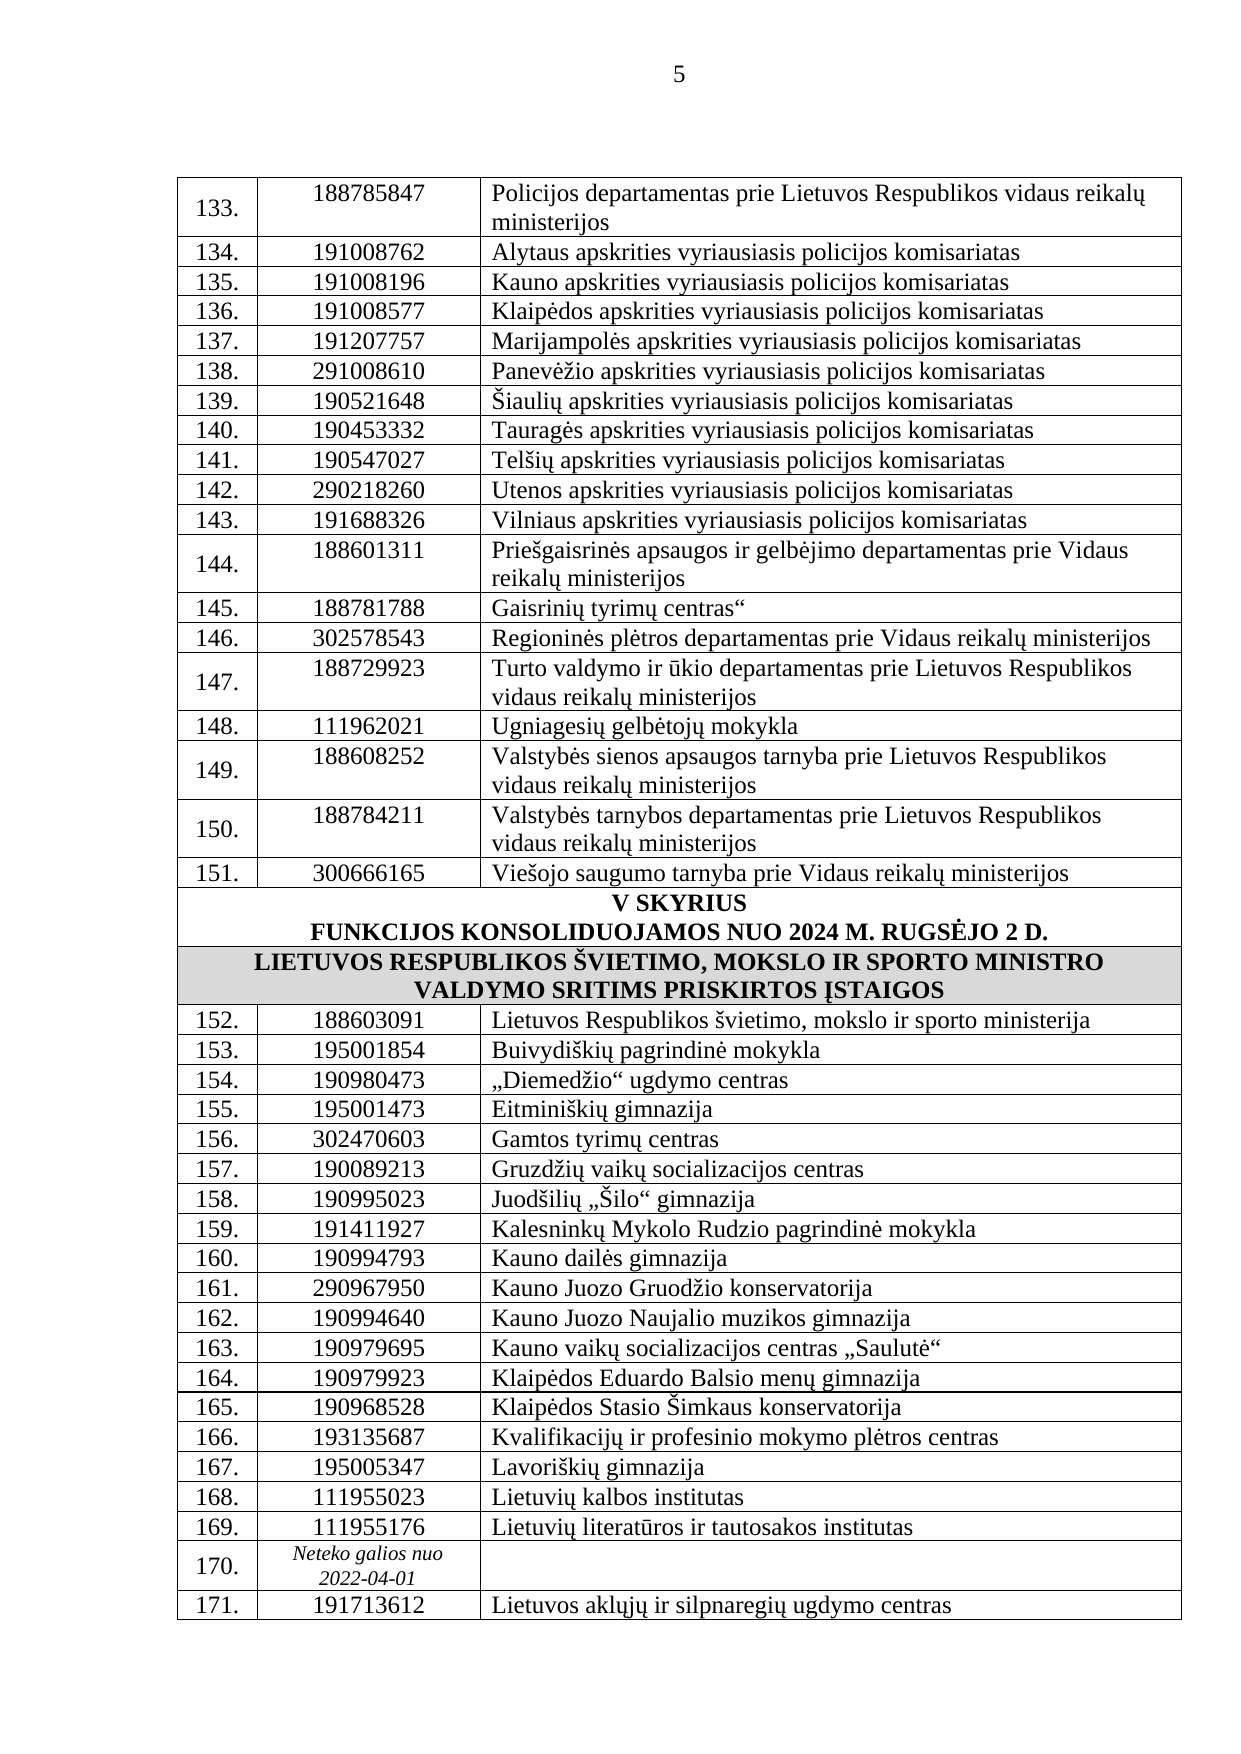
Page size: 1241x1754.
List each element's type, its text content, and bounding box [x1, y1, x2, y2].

table_cell 133. [178, 178, 257, 236]
table_cell 191008196 [258, 267, 480, 295]
table_cell 171. [178, 1591, 257, 1619]
table_cell 188785847 [258, 178, 480, 236]
table_cell 188781788 [258, 593, 480, 622]
table_cell 302578543 [258, 623, 480, 652]
table_cell 191008577 [258, 296, 480, 325]
table_cell 188601311 [258, 535, 480, 592]
table_cell LIETUVOS RESPUBLIKOS ŠVIETIMO, MOKSLO IR SPORTO MINISTRO VALDYMO SRITIMS PRISKIRTOS ĮSTAIGOS [178, 947, 1181, 1004]
table_cell 191008762 [258, 237, 480, 266]
table_cell 111962021 [258, 711, 480, 740]
table_cell Lavoriškių gimnazija [481, 1452, 1181, 1481]
table_cell Lietuvos Respublikos švietimo, mokslo ir sporto ministerija [481, 1005, 1181, 1034]
table_cell Kauno apskrities vyriausiasis policijos komisariatas [481, 267, 1181, 295]
table_cell 165. [178, 1393, 257, 1421]
table_cell [481, 1541, 1181, 1589]
table_cell „Diemedžio“ ugdymo centras [481, 1065, 1181, 1093]
table_cell 170. [178, 1541, 257, 1589]
table_cell 191713612 [258, 1591, 480, 1619]
table_cell V SKYRIUS FUNKCIJOS KONSOLIDUOJAMOS NUO 2024 M. RUGSĖJO 2 D. [178, 888, 1181, 946]
table_cell 291008610 [258, 356, 480, 385]
table_cell 188729923 [258, 653, 480, 710]
table_cell Gaisrinių tyrimų centras“ [481, 593, 1181, 622]
table_cell Klaipėdos apskrities vyriausiasis policijos komisariatas [481, 296, 1181, 325]
table_cell 160. [178, 1244, 257, 1272]
table_cell 150. [178, 800, 257, 857]
table_cell 137. [178, 326, 257, 355]
table_cell Valstybės tarnybos departamentas prie Lietuvos Respublikos vidaus reikalų ministerijos [481, 800, 1181, 857]
table_cell 136. [178, 296, 257, 325]
table_cell 164. [178, 1363, 257, 1391]
table_cell 191207757 [258, 326, 480, 355]
table_cell 190089213 [258, 1154, 480, 1183]
table_cell Kauno Juozo Naujalio muzikos gimnazija [481, 1303, 1181, 1332]
table_cell Turto valdymo ir ūkio departamentas prie Lietuvos Respublikos vidaus reikalų ministerijos [481, 653, 1181, 710]
table_cell 152. [178, 1005, 257, 1034]
table_cell 141. [178, 445, 257, 474]
table_cell Vilniaus apskrities vyriausiasis policijos komisariatas [481, 505, 1181, 534]
table_cell Kvalifikacijų ir profesinio mokymo plėtros centras [481, 1422, 1181, 1451]
table_cell 302470603 [258, 1124, 480, 1153]
table_cell 193135687 [258, 1422, 480, 1451]
table_cell 190979695 [258, 1333, 480, 1362]
table_cell 195005347 [258, 1452, 480, 1481]
table_cell Kalesninkų Mykolo Rudzio pagrindinė mokykla [481, 1214, 1181, 1242]
table_cell Priešgaisrinės apsaugos ir gelbėjimo departamentas prie Vidaus reikalų ministerijos [481, 535, 1181, 592]
table_cell 155. [178, 1095, 257, 1123]
table_cell 195001473 [258, 1095, 480, 1123]
table_cell Klaipėdos Eduardo Balsio menų gimnazija [481, 1363, 1181, 1391]
table_cell 190995023 [258, 1184, 480, 1213]
table_cell 162. [178, 1303, 257, 1332]
table_cell 190979923 [258, 1363, 480, 1391]
table_cell 188603091 [258, 1005, 480, 1034]
table_cell 163. [178, 1333, 257, 1362]
table_cell Lietuvių literatūros ir tautosakos institutas [481, 1512, 1181, 1540]
table_cell 145. [178, 593, 257, 622]
table_cell 139. [178, 386, 257, 414]
table_cell 140. [178, 416, 257, 444]
table_cell Kauno Juozo Gruodžio konservatorija [481, 1273, 1181, 1302]
table_cell Viešojo saugumo tarnyba prie Vidaus reikalų ministerijos [481, 858, 1181, 887]
table_cell 111955023 [258, 1482, 480, 1511]
table_cell Tauragės apskrities vyriausiasis policijos komisariatas [481, 416, 1181, 444]
table_cell 134. [178, 237, 257, 266]
table_cell Policijos departamentas prie Lietuvos Respublikos vidaus reikalų ministerijos [481, 178, 1181, 236]
table_cell Lietuvių kalbos institutas [481, 1482, 1181, 1511]
table_cell Buivydiškių pagrindinė mokykla [481, 1035, 1181, 1064]
table_cell 159. [178, 1214, 257, 1242]
table_cell 190547027 [258, 445, 480, 474]
table_cell 154. [178, 1065, 257, 1093]
table_cell 190521648 [258, 386, 480, 414]
table_cell Šiaulių apskrities vyriausiasis policijos komisariatas [481, 386, 1181, 414]
table_cell Marijampolės apskrities vyriausiasis policijos komisariatas [481, 326, 1181, 355]
table_cell 195001854 [258, 1035, 480, 1064]
table_cell Lietuvos aklųjų ir silpnaregių ugdymo centras [481, 1591, 1181, 1619]
table_cell 143. [178, 505, 257, 534]
table_cell Alytaus apskrities vyriausiasis policijos komisariatas [481, 237, 1181, 266]
table_cell Gamtos tyrimų centras [481, 1124, 1181, 1153]
table_cell Eitminiškių gimnazija [481, 1095, 1181, 1123]
table_cell 142. [178, 475, 257, 504]
table_cell Utenos apskrities vyriausiasis policijos komisariatas [481, 475, 1181, 504]
table_cell 157. [178, 1154, 257, 1183]
table_cell 169. [178, 1512, 257, 1540]
table_cell Klaipėdos Stasio Šimkaus konservatorija [481, 1393, 1181, 1421]
table_cell 191688326 [258, 505, 480, 534]
table_cell 190994793 [258, 1244, 480, 1272]
table_cell 158. [178, 1184, 257, 1213]
table_cell 190453332 [258, 416, 480, 444]
table_cell Neteko galios nuo 2022-04-01 [258, 1541, 480, 1589]
table_cell 168. [178, 1482, 257, 1511]
table_cell Kauno dailės gimnazija [481, 1244, 1181, 1272]
table_cell 138. [178, 356, 257, 385]
table_cell 167. [178, 1452, 257, 1481]
table_cell 188608252 [258, 741, 480, 799]
table_cell 149. [178, 741, 257, 799]
table_cell 190994640 [258, 1303, 480, 1332]
table_cell 190980473 [258, 1065, 480, 1093]
table_cell 147. [178, 653, 257, 710]
table_cell Gruzdžių vaikų socializacijos centras [481, 1154, 1181, 1183]
table_cell 300666165 [258, 858, 480, 887]
table_cell 161. [178, 1273, 257, 1302]
table_cell 290218260 [258, 475, 480, 504]
table_cell 190968528 [258, 1393, 480, 1421]
table_cell 290967950 [258, 1273, 480, 1302]
table_cell Regioninės plėtros departamentas prie Vidaus reikalų ministerijos [481, 623, 1181, 652]
table_cell 191411927 [258, 1214, 480, 1242]
table_cell 148. [178, 711, 257, 740]
table_cell 111955176 [258, 1512, 480, 1540]
table_cell 151. [178, 858, 257, 887]
table_cell 153. [178, 1035, 257, 1064]
table_cell Telšių apskrities vyriausiasis policijos komisariatas [481, 445, 1181, 474]
table_cell Valstybės sienos apsaugos tarnyba prie Lietuvos Respublikos vidaus reikalų ministerijos [481, 741, 1181, 799]
table_cell 166. [178, 1422, 257, 1451]
table_cell 146. [178, 623, 257, 652]
table_cell 156. [178, 1124, 257, 1153]
table_cell Kauno vaikų socializacijos centras „Saulutė“ [481, 1333, 1181, 1362]
table_cell Ugniagesių gelbėtojų mokykla [481, 711, 1181, 740]
table_cell 188784211 [258, 800, 480, 857]
table_cell Juodšilių „Šilo“ gimnazija [481, 1184, 1181, 1213]
table_cell Panevėžio apskrities vyriausiasis policijos komisariatas [481, 356, 1181, 385]
table_cell 144. [178, 535, 257, 592]
table_cell 135. [178, 267, 257, 295]
